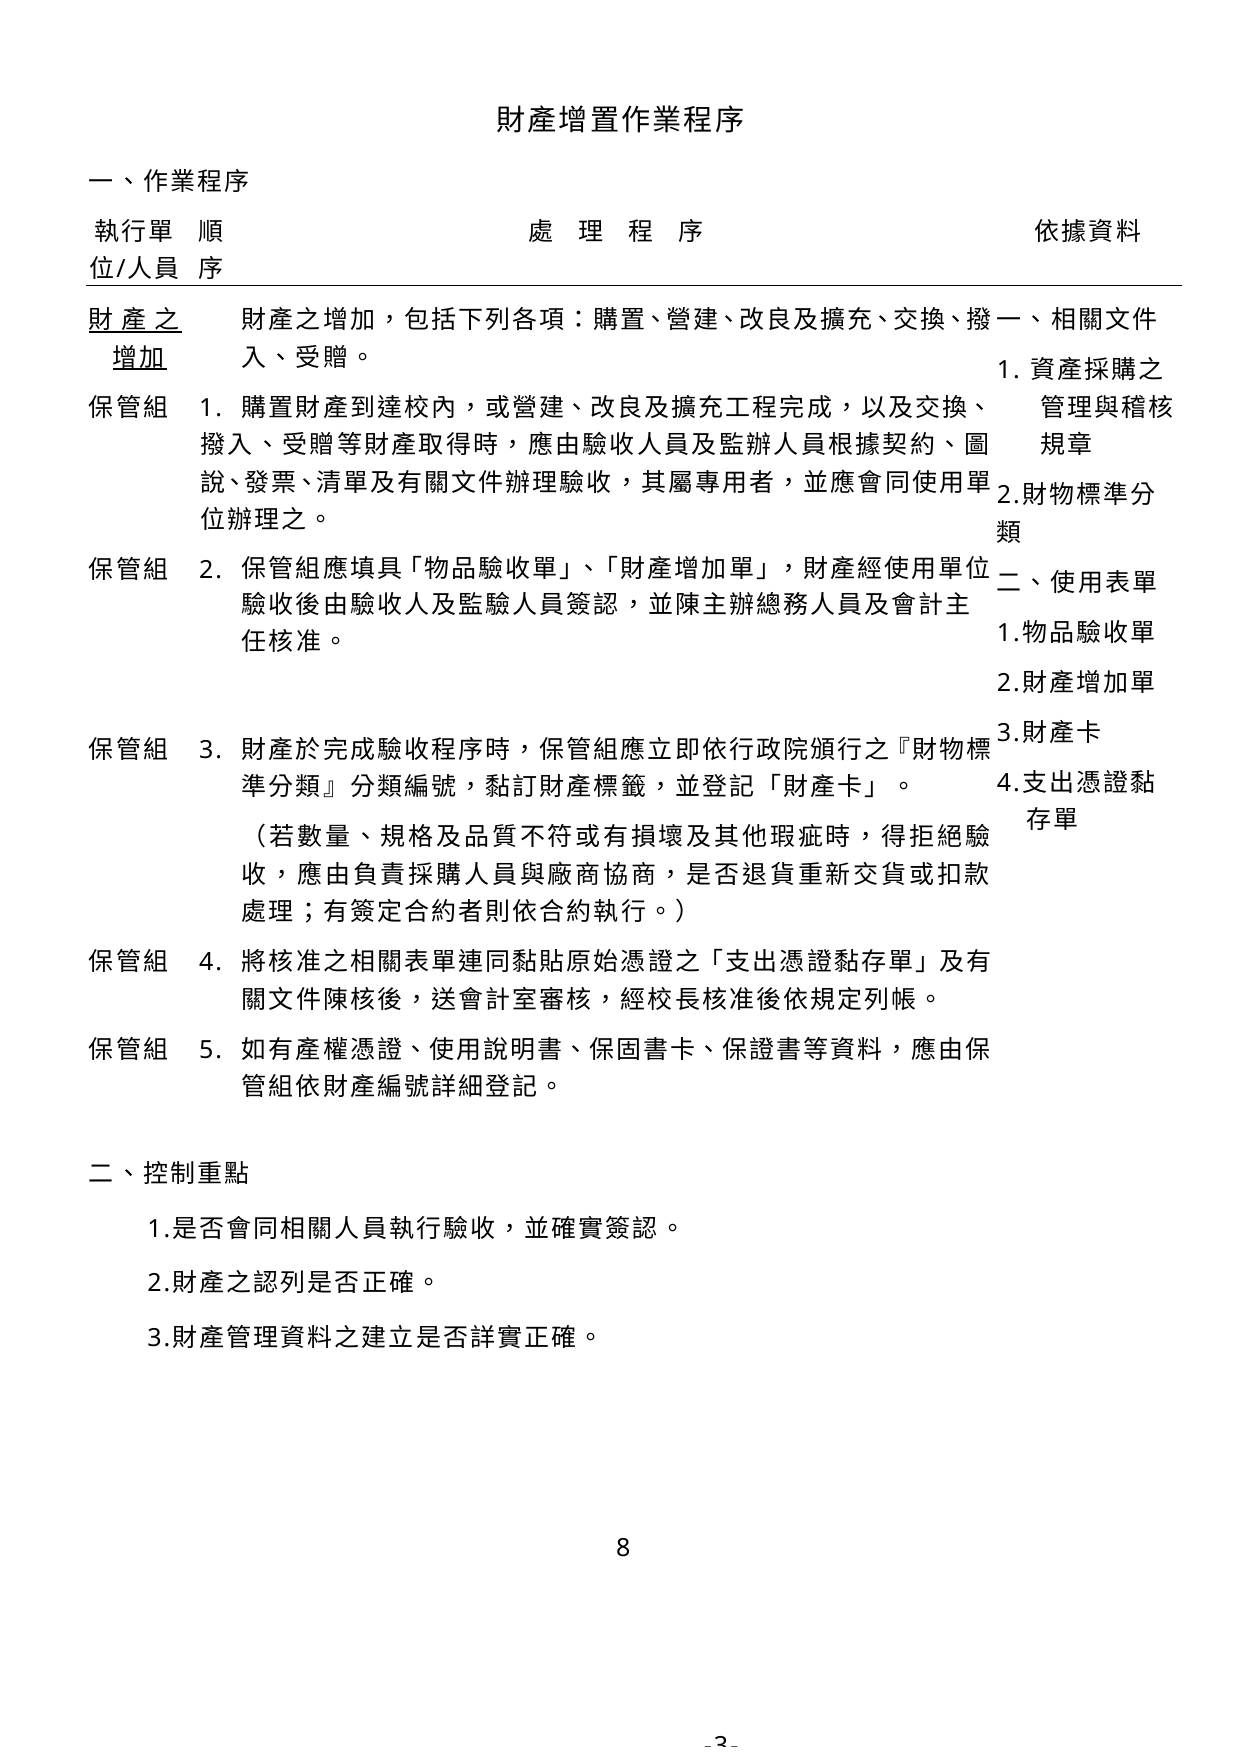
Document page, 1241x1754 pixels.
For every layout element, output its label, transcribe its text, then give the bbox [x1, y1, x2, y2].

table_cell 購置財產到達校內，或營建、改良及擴充工程完成，以及交換、撥入、受贈等財產取得時，應由驗收人員及監辦人員根據契約、圖說、發票、清單及有關文件辦理驗收，其屬專用者，並應會同使用單位辦理之。 [239, 374, 994, 536]
text -3- [704, 1724, 786, 1746]
table_cell [994, 928, 1182, 1015]
text 3.財產管理資料之建立是否詳實正確。 [89, 1317, 1152, 1353]
table_cell [183, 286, 239, 373]
table_header 順序 [183, 198, 239, 285]
table_cell 1. [183, 374, 239, 536]
text 1.是否會同相關人員執行驗收，並確實簽認。 [89, 1208, 1152, 1244]
table_cell [183, 803, 239, 928]
text 二、控制重點 [89, 1154, 1152, 1190]
table_cell 財產之增加 [86, 286, 182, 373]
table_cell 保管組 [86, 928, 182, 1015]
table_cell 保管組 [86, 374, 182, 536]
table_cell [86, 803, 182, 928]
table_cell [994, 1015, 1182, 1103]
table_cell 保管組應填具「物品驗收單」、「財產增加單」，財產經使用單位驗收後由驗收人及監驗人員簽認，並陳主辦總務人員及會計主任核准。 [239, 536, 994, 715]
table_cell 一、相關文件 1. 資產採購之管理與稽核規章 2.財物標準分類 二、使用表單 1.物品驗收單 2.財產增加單 3.財產卡 4.支出憑證黏存單 [994, 286, 1182, 928]
text 一、作業程序 [89, 160, 1152, 197]
table_cell （若數量、規格及品質不符或有損壞及其他瑕疵時，得拒絕驗收，應由負責採購人員與廠商協商，是否退貨重新交貨或扣款處理；有簽定合約者則依合約執行。） [239, 803, 994, 928]
table_cell 保管組 [86, 1015, 182, 1103]
table_header 處 理 程 序 [239, 198, 994, 285]
table_header 依據資料 [994, 198, 1182, 285]
text 8 [616, 1527, 635, 1564]
table_cell 如有產權憑證、使用說明書、保固書卡、保證書等資料，應由保管組依財產編號詳細登記。 [239, 1015, 994, 1103]
table_header 執行單位/人員 [86, 198, 182, 285]
table_cell 2. [183, 536, 239, 715]
text 2.財產之認列是否正確。 [89, 1263, 1152, 1299]
table_cell 財產之增加，包括下列各項：購置、營建、改良及擴充、交換、撥入、受贈。 [239, 286, 994, 373]
table_cell 4. [183, 928, 239, 1015]
table_cell 5. [183, 1015, 239, 1103]
table_cell 將核准之相關表單連同黏貼原始憑證之「支出憑證黏存單」及有關文件陳核後，送會計室審核，經校長核准後依規定列帳。 [239, 928, 994, 1015]
table_cell 保管組 [86, 715, 182, 803]
table_cell 保管組 [86, 536, 182, 715]
table_cell 財產於完成驗收程序時，保管組應立即依行政院頒行之『財物標準分類』分類編號，黏訂財產標籤，並登記「財產卡」。 [239, 715, 994, 803]
table_cell 3. [183, 715, 239, 803]
text 財產增置作業程序 [89, 97, 1152, 139]
